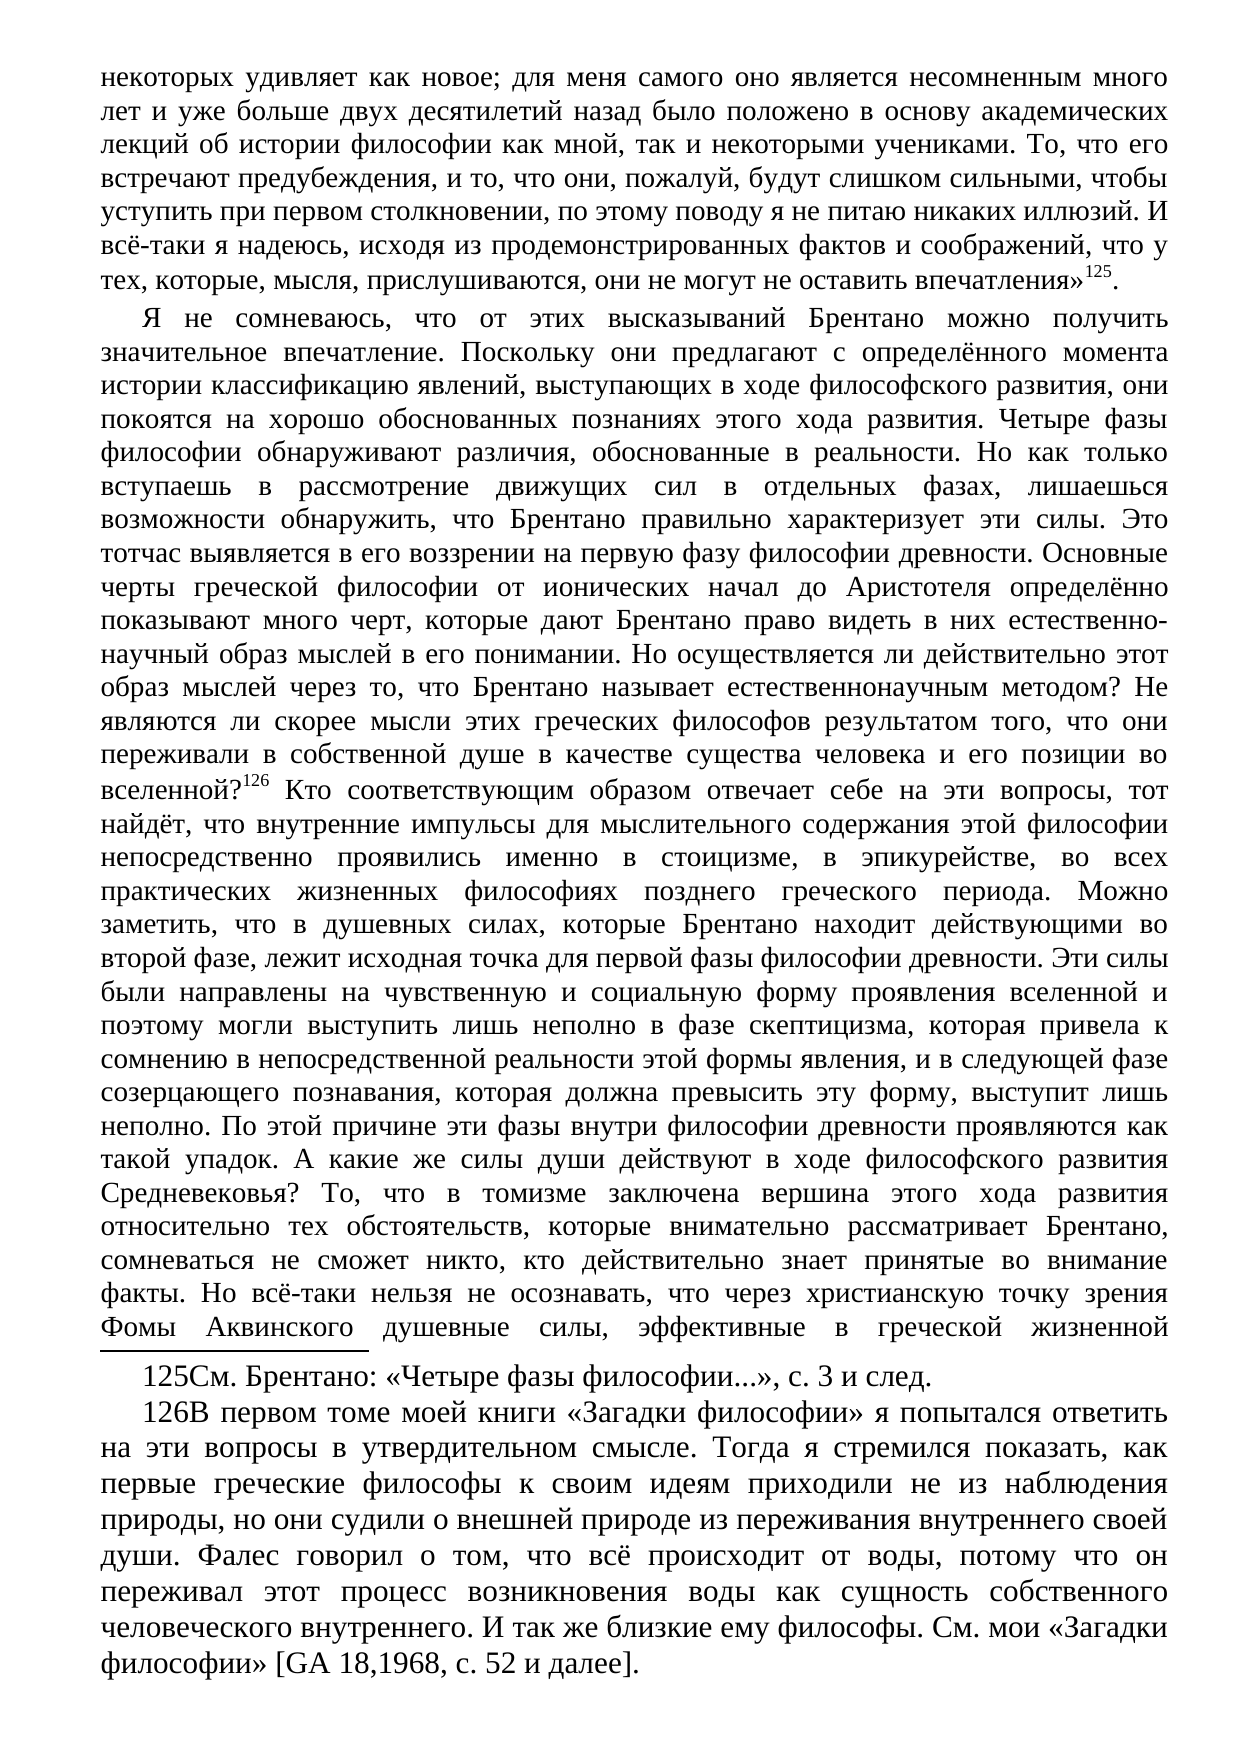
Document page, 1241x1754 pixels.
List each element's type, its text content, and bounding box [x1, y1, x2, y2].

text См. Брентано: «Четыре фазы философии...», с. 3 и след. [100, 1357, 1169, 1393]
text некоторых удивляет как новое; для меня самого оно является несомненным много лет и уже больше двух десятилетий назад было положено в основу академических лекций об истории философии как мной, так и некоторыми учениками. То, что его встречают предубеждения, и то, что они, пожалуй, будут слишком сильными, чтобы уступить при первом столкновении, по этому поводу я не питаю никаких иллюзий. И всё-таки я надеюсь, исходя из продемонстрированных фактов и соображений, что у тех, которые, мысля, прислушиваются, они не могут не оставить впечатления». [100, 59, 1169, 296]
text В первом томе моей книги «Загадки философии» я попытался ответить на эти вопросы в утвердительном смысле. Тогда я стремился показать, как первые греческие философы к своим идеям приходили не из наблюдения природы, но они судили о внешней природе из переживания внутреннего своей души. Фалес говорил о том, что всё происходит от воды, потому что он переживал этот процесс возникновения воды как сущность собственного человеческого внутреннего. И так же близкие ему философы. См. мои «Загадки философии» [GA 18,1968, с. 52 и далее]. [100, 1393, 1169, 1680]
text Я не сомневаюсь, что от этих высказываний Брентано можно получить значительное впечатление. Поскольку они предлагают с определённого момента истории классификацию явлений, выступающих в ходе философского развития, они покоятся на хорошо обоснованных познаниях этого хода развития. Четыре фазы философии обнаруживают различия, обоснованные в реальности. Но как только вступаешь в рассмотрение движущих сил в отдельных фазах, лишаешься возможности обнаружить, что Брентано правильно характеризует эти силы. Это тотчас выявляется в его воззрении на первую фазу философии древности. Основные черты греческой философии от ионических начал до Аристотеля определённо показывают много черт, которые дают Брентано право видеть в них естественно-научный образ мыслей в его понимании. Но осуществляется ли действительно этот образ мыслей через то, что Брентано называет естественнонаучным методом? Не являются ли скорее мысли этих греческих философов результатом того, что они переживали в собственной душе в качестве существа человека и его позиции во вселенной? Кто соответствующим образом отвечает себе на эти вопросы, тот найдёт, что внутренние импульсы для мыслительного содержания этой философии непосредственно проявились именно в стоицизме, в эпикурействе, во всех практических жизненных философиях позднего греческого периода. Можно заметить, что в душевных силах, которые Брентано находит действующими во второй фазе, лежит исходная точка для первой фазы философии древности. Эти силы были направлены на чувственную и социальную форму проявления вселенной и поэтому могли выступить лишь неполно в фазе скептицизма, которая привела к сомнению в непосредственной реальности этой формы явления, и в следующей фазе созерцающего познавания, которая должна превысить эту форму, выступит лишь неполно. По этой причине эти фазы внутри философии древности проявляются как такой упадок. А какие же силы души действуют в ходе философского развития Средневековья? То, что в томизме заключена вершина этого хода развития относительно тех обстоятельств, которые внимательно рассматривает Брентано, сомневаться не сможет никто, кто действительно знает принятые во внимание факты. Но всё-таки нельзя не осознавать, что через христианскую точку зрения Фомы Аквинского душевные силы, эффективные в греческой жизненной [100, 300, 1169, 1343]
